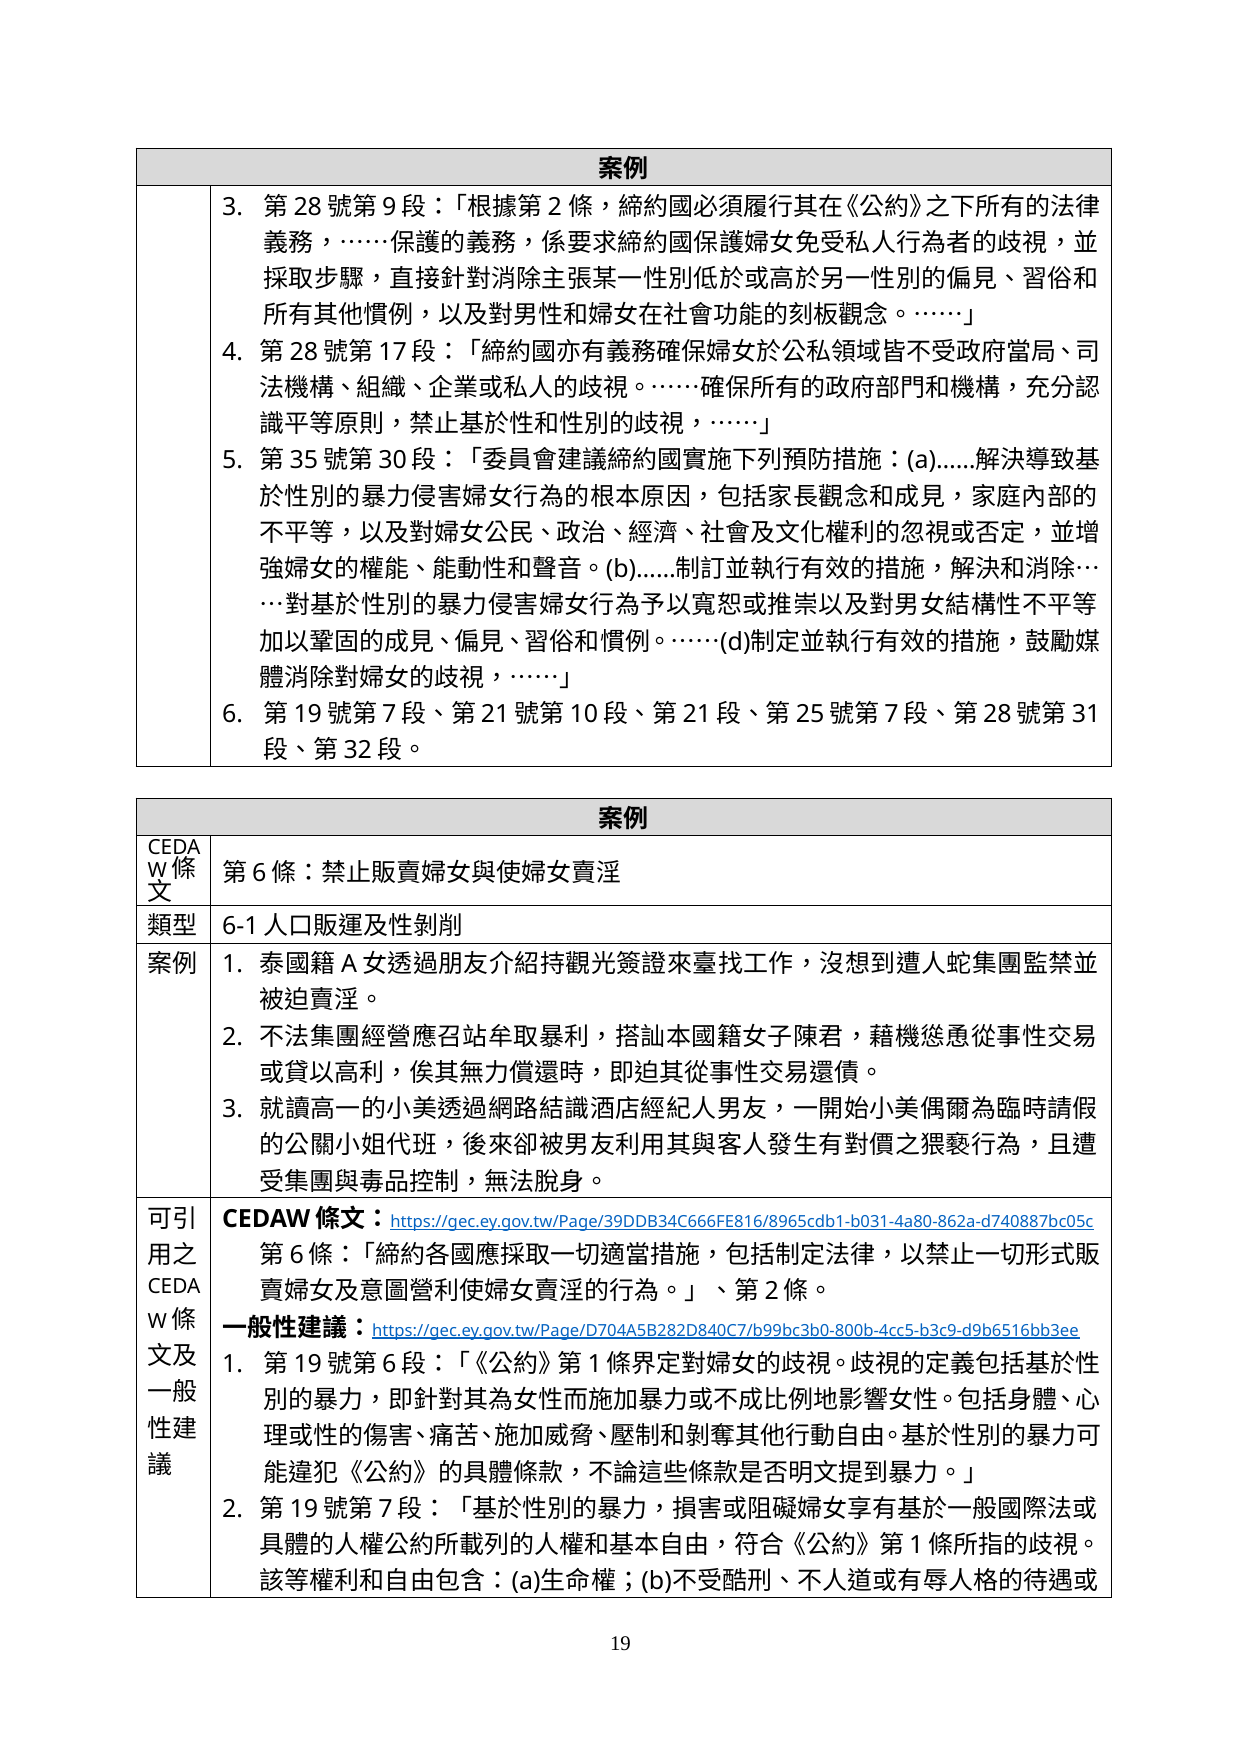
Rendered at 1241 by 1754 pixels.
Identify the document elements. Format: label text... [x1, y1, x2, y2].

table_cell CEDAW條文 [137, 836, 210, 905]
table_cell 泰國籍A女透過朋友介紹持觀光簽證來臺找工作，沒想到遭人蛇集團監禁並被迫賣淫。 不法集團經營應召站牟取暴利，搭訕本國籍女子陳君，藉機慫恿從事性交易或貸以高利，俟其無力償還時，即迫其從事性交易還債。 就讀高一的小美透過網路結識酒店經紀人男友，一開始小美偶爾為臨時請假的公關小姐代班，後來卻被男友利用其與客人發生有對價之猥褻行為，且遭受集團與毒品控制，無法脫身。 [211, 944, 1111, 1197]
table_cell 可引用之CEDAW條文及一般性建議 [137, 1198, 210, 1597]
table_cell [137, 186, 210, 766]
table_cell 案例 [137, 944, 210, 1197]
table_header 案例 [137, 799, 1111, 835]
table_cell 6-1人口販運及性剝削 [211, 906, 1111, 942]
table_cell 第6條：禁止販賣婦女與使婦女賣淫 [211, 836, 1111, 905]
table_header 案例 [137, 149, 1111, 185]
table_cell CEDAW條文：https://gec.ey.gov.tw/Page/39DDB34C666FE816/8965cdb1-b031-4a80-862a-d740887bc05c 第6條：「締約各國應採取一切適當措施，包括制定法律，以禁止一切形式販賣婦女及意圖營利使婦女賣淫的行為。」、第2條。 一般性建議：https://gec.ey.gov.tw/Page/D704A5B282D840C7/b99bc3b0-800b-4cc5-b3c9-d9b6516bb3ee 第19號第6段：「《公約》第1條界定對婦女的歧視。歧視的定義包括基於性別的暴力，即針對其為女性而施加暴力或不成比例地影響女性。包括身體、心理或性的傷害、痛苦、施加威脅、壓制和剝奪其他行動自由。基於性別的暴力可能違犯《公約》的具體條款，不論這些條款是否明文提到暴力。」 第19號第7段：「基於性別的暴力，損害或阻礙婦女享有基於一般國際法或具體的人權公約所載列的人權和基本自由，符合《公約》第1條所指的歧視。該等權利和自由包含：(a)生命權；(b)不受酷刑、不人道或有辱人格的待遇或 [211, 1198, 1111, 1597]
table_cell CEDAW條文：https://gec.ey.gov.tw/Page/39DDB34C666FE816/8965cdb1-b031-4a80-862a-d740887bc05c 第5條：「締約各國應採取一切適當措施：（a）改變男女的社會和文化行為模式，以消除基於性別而分尊卑觀念或基於男女任務定型所產生的偏見、習俗和一切其他做法；（b）保證家庭教育應包括正確了解母性的社會功能和確認教養子女是父母的共同責任，當然在任何情況下都應首先考慮子女的利益。」、第2條、第3條、第7條、第10條。 一般性建議：https://gec.ey.gov.tw/Page/D704A5B282D840C7/b99bc3b0-800b-4cc5-b3c9-d9b6516bb3ee 第19號第6段：「……歧視的定義包括基於性別的暴力，即針對其為女性而施加暴力或不成比例地影響女性。包括身體、心理或性的傷害、痛苦、施加威脅、壓制和剝奪其他行動自由。基於性別的暴力可能違犯《公約》的具體條款，不論這些條款是否明文提到暴力。」 第28號第16段：「……締約國應確保不對婦女實施直接或間接歧視。對婦女的直接歧視，包括明顯以性或性別差異為由，實施區別待遇。對婦女的間接歧視，係指法律、政策、方案或做法看似對男性和女性並無偏頗，但實際上造成歧視婦女的效果。因為明顯中性的措施並未考慮原本存在的不平等狀況。……」 第28號第9段：「根據第2 條，締約國必須履行其在《公約》之下所有的法律義務，……保護的義務，係要求締約國保護婦女免受私人行為者的歧視，並採取步驟，直接針對消除主張某一性別低於或高於另一性別的偏見、習俗和所有其他慣例，以及對男性和婦女在社會功能的刻板觀念。……」 第28號第17段：「締約國亦有義務確保婦女於公私領域皆不受政府當局、司法機構、組織、企業或私人的歧視。……確保所有的政府部門和機構，充分認識平等原則，禁止基於性和性別的歧視，……」 第35號第30段：「委員會建議締約國實施下列預防措施：(a)……解決導致基於性別的暴力侵害婦女行為的根本原因，包括家長觀念和成見，家庭內部的不平等，以及對婦女公民、政治、經濟、社會及文化權利的忽視或否定，並增強婦女的權能、能動性和聲音。(b)……制訂並執行有效的措施，解決和消除……對基於性別的暴力侵害婦女行為予以寬恕或推崇以及對男女結構性不平等加以鞏固的成見、偏見、習俗和慣例。……(d)制定並執行有效的措施，鼓勵媒體消除對婦女的歧視，……」 第19號第7段、第21號第10段、第21段、第25號第7段、第28號第31段、第32段。 [211, 186, 1111, 766]
table_cell 類型 [137, 906, 210, 942]
